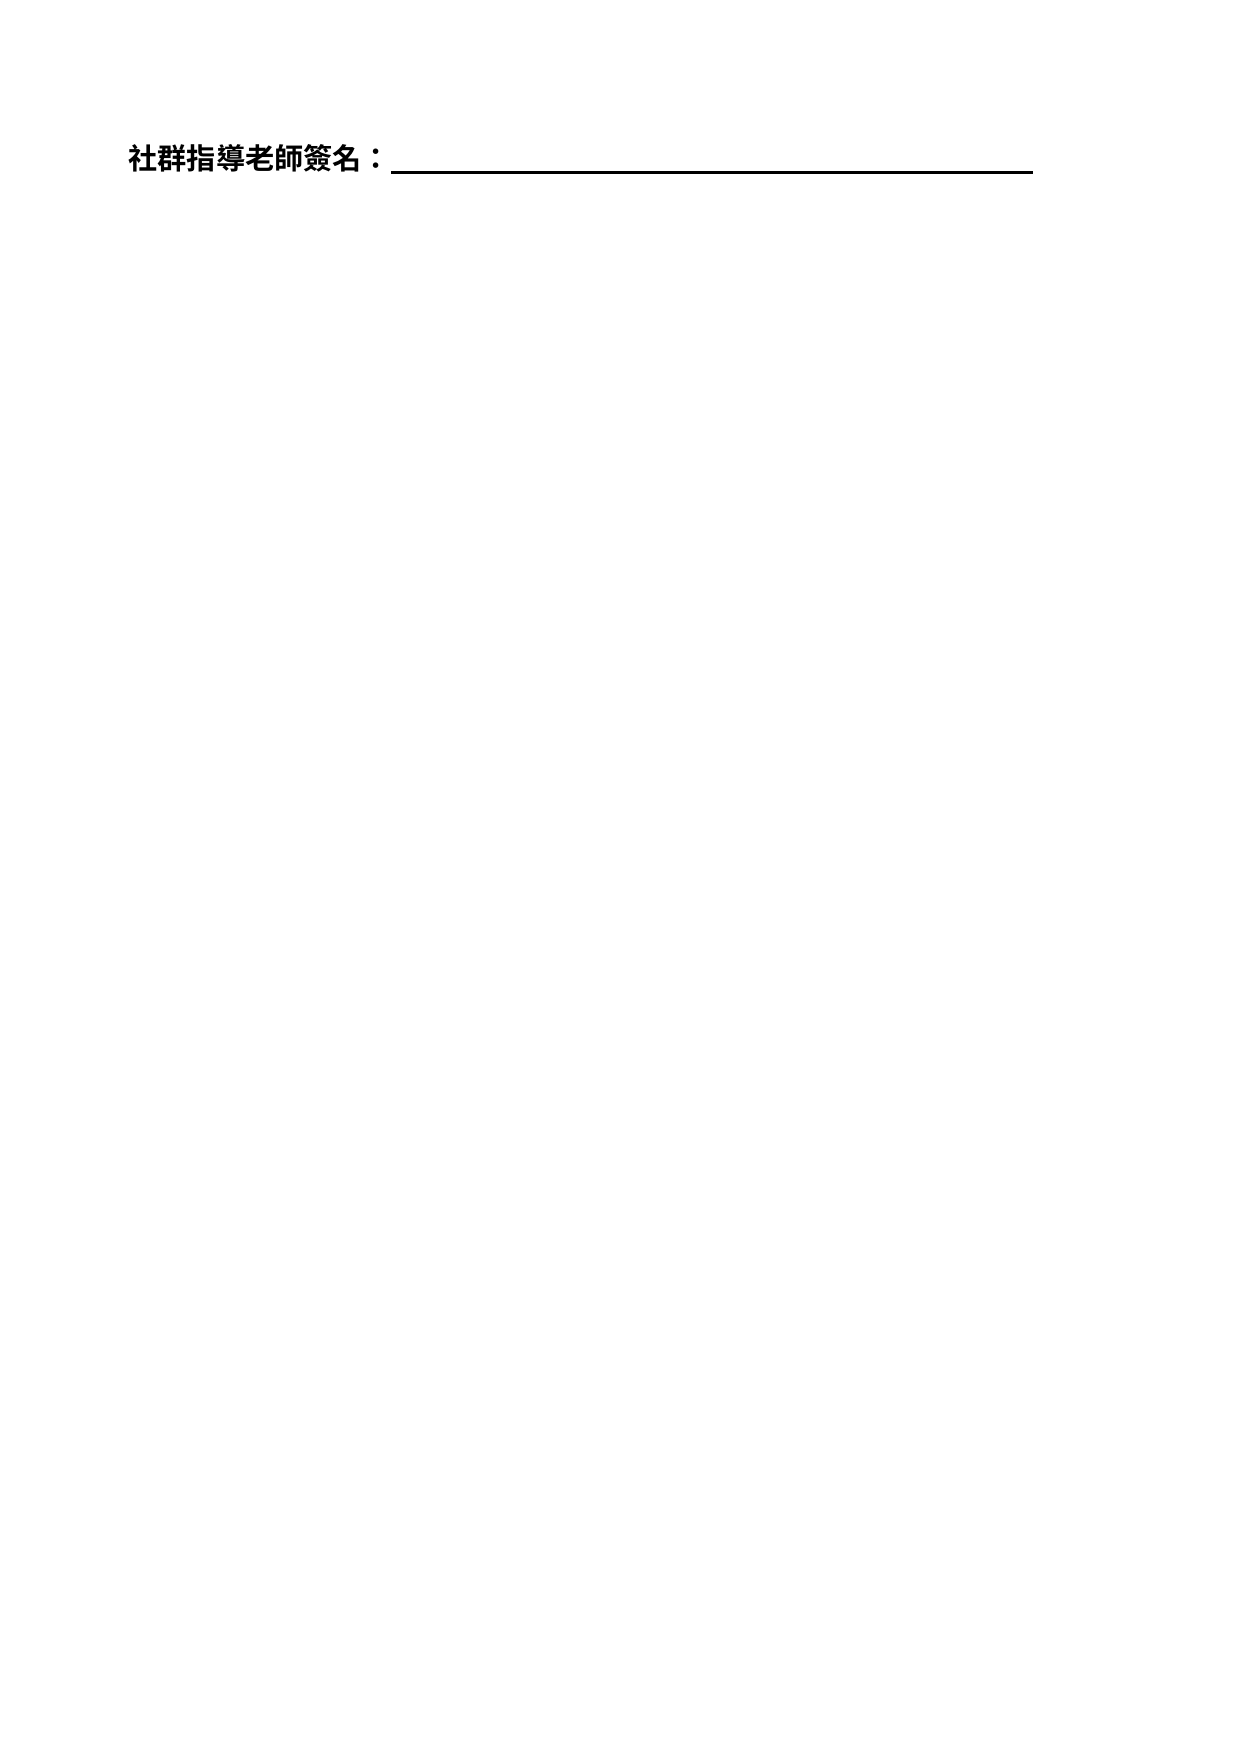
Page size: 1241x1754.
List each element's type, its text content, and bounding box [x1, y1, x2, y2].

text 社群指導老師簽名： [128, 119, 1088, 194]
